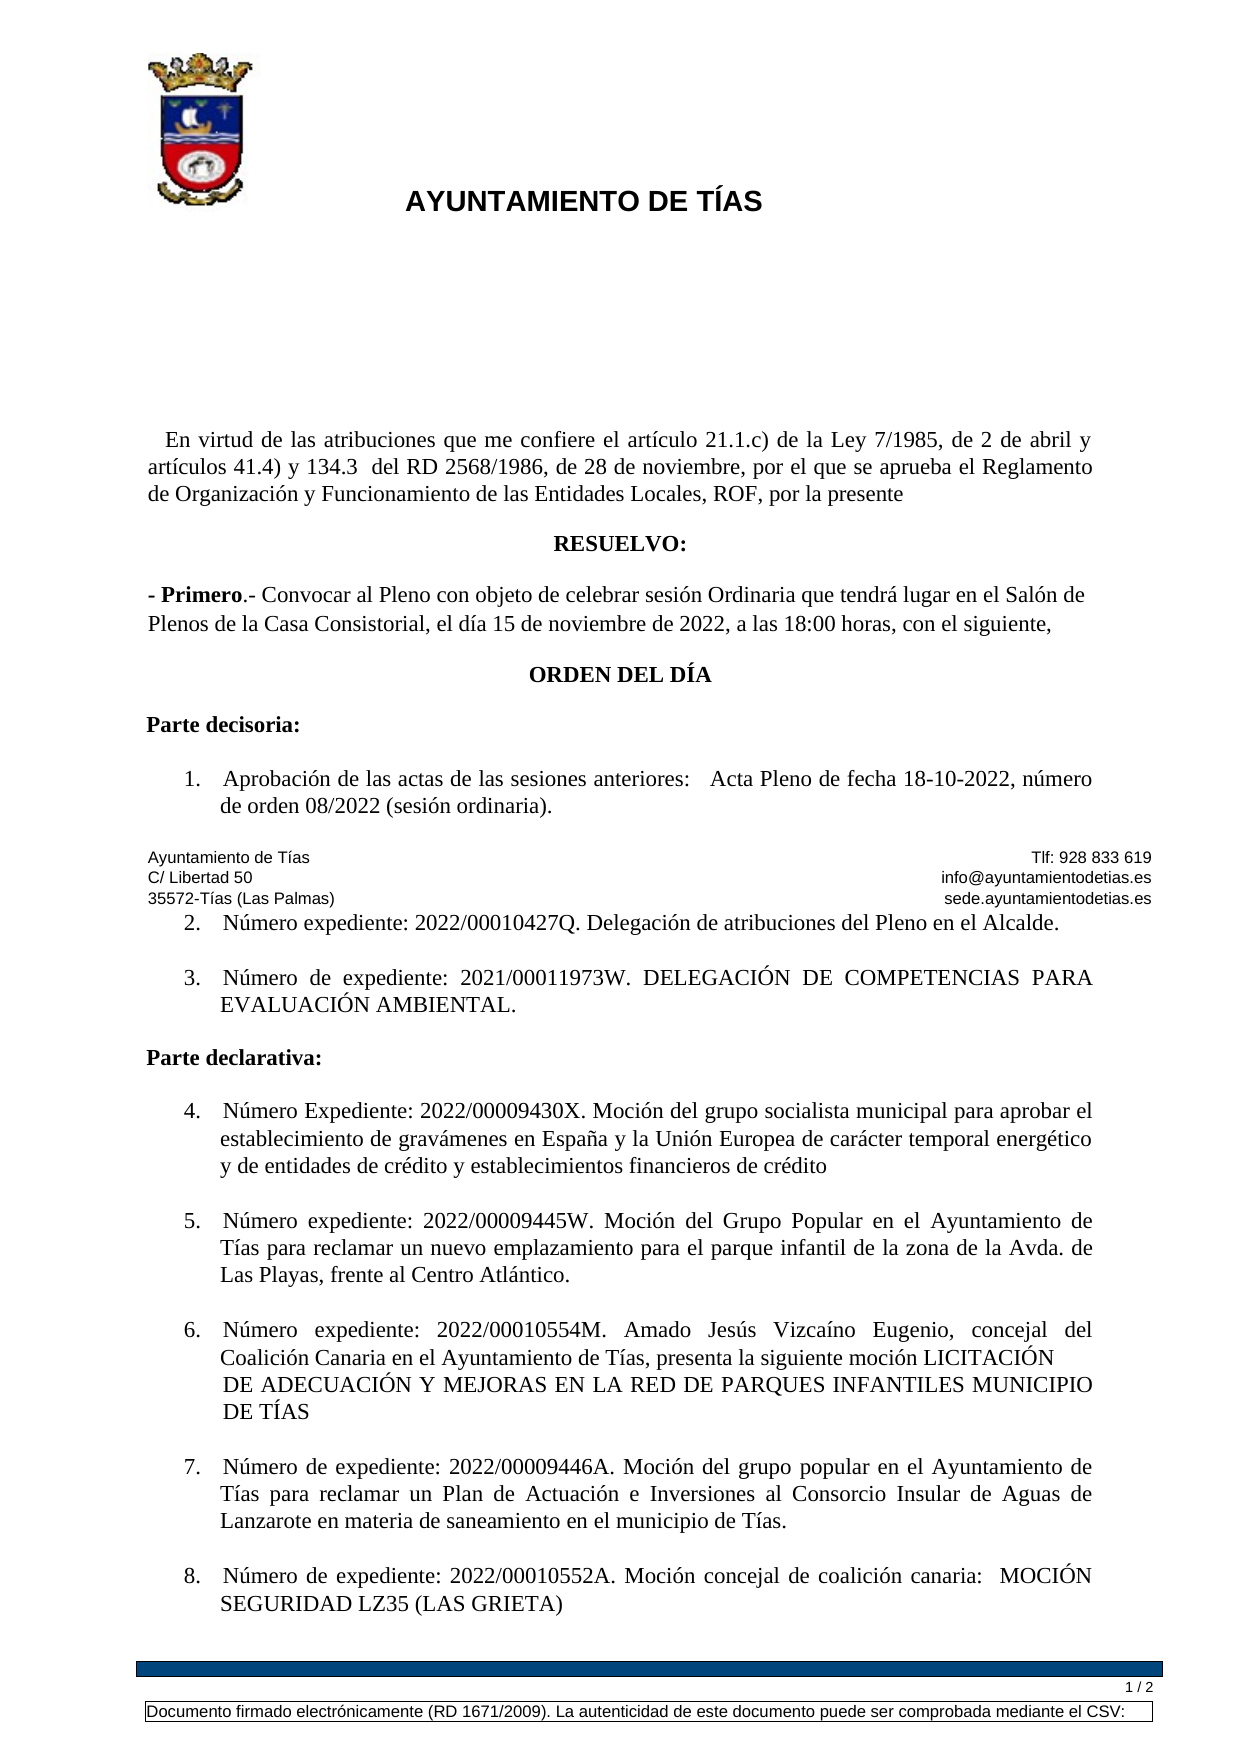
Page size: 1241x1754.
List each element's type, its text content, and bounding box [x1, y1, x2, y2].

list Aprobación de las actas de las sesiones anteriores: Acta Pleno de fecha 18-10-2022, número de orden 08/2022 (sesión ordinaria). [184, 765, 1094, 819]
list Número expediente: 2022/00009445W. Moción del Grupo Popular en el Ayuntamiento de Tías para reclamar un nuevo emplazamiento para el parque infantil de la zona de la Avda. de Las Playas, frente al Centro Atlántico. [184, 1207, 1094, 1287]
text En virtud de las atribuciones que me confiere el artículo 21.1.c) de la Ley 7/1985, de 2 de abril y artículos 41.4) y 134.3 del RD 2568/1986, de 28 de noviembre, por el que se aprueba el Reglamento de Organización y Funcionamiento de las Entidades Locales, ROF, por la presente [148, 426, 1094, 506]
text RESUELVO: [148, 530, 1092, 556]
list Número de expediente: 2022/00010552A. Moción concejal de coalición canaria: MOCIÓN SEGURIDAD LZ35 (LAS GRIETA) [184, 1562, 1094, 1616]
text - Primero.- Convocar al Pleno con objeto de celebrar sesión Ordinaria que tendrá lugar en el Salón de [148, 581, 1094, 607]
text 1 / 2 [148, 1677, 1153, 1695]
text DE ADECUACIÓN Y MEJORAS EN LA RED DE PARQUES INFANTILES MUNICIPIO DE TÍAS [223, 1371, 1094, 1424]
list Número expediente: 2022/00010554M. Amado Jesús Vizcaíno Eugenio, concejal del Coalición Canaria en el Ayuntamiento de Tías, presenta la siguiente moción LICITACIÓN [184, 1316, 1094, 1370]
table_header Tlf: 928 833 619 info@ayuntamientodetias.es sede.ayuntamientodetias.es [941, 848, 1152, 909]
picture [147, 53, 262, 212]
list Número de expediente: 2021/00011973W. DELEGACIÓN DE COMPETENCIAS PARA EVALUACIÓN AMBIENTAL. [184, 964, 1094, 1018]
text Plenos de la Casa Consistorial, el día 15 de noviembre de 2022, a las 18:00 horas, con el siguiente, [148, 610, 1094, 637]
subtitle AYUNTAMIENTO DE TÍAS [146, 54, 1152, 218]
list Número de expediente: 2022/00009446A. Moción del grupo popular en el Ayuntamiento de Tías para reclamar un Plan de Actuación e Inversiones al Consorcio Insular de Aguas de Lanzarote en materia de saneamiento en el municipio de Tías. [184, 1453, 1094, 1533]
text ORDEN DEL DÍA [148, 661, 1092, 687]
text Documento firmado electrónicamente (RD 1671/2009). La autenticidad de este documento puede ser comprobada mediante el CSV: [146, 1702, 1152, 1721]
text Parte declarativa: [146, 1044, 1152, 1070]
list Número expediente: 2022/00010427Q. Delegación de atribuciones del Pleno en el Alcalde. [184, 909, 1094, 935]
table_header Ayuntamiento de Tías C/ Libertad 50 35572-Tías (Las Palmas) [148, 848, 941, 909]
list Número Expediente: 2022/00009430X. Moción del grupo socialista municipal para aprobar el establecimiento de gravámenes en España y la Unión Europea de carácter temporal energético y de entidades de crédito y establecimientos financieros de crédito [184, 1097, 1094, 1178]
text Parte decisoria: [146, 712, 1152, 738]
